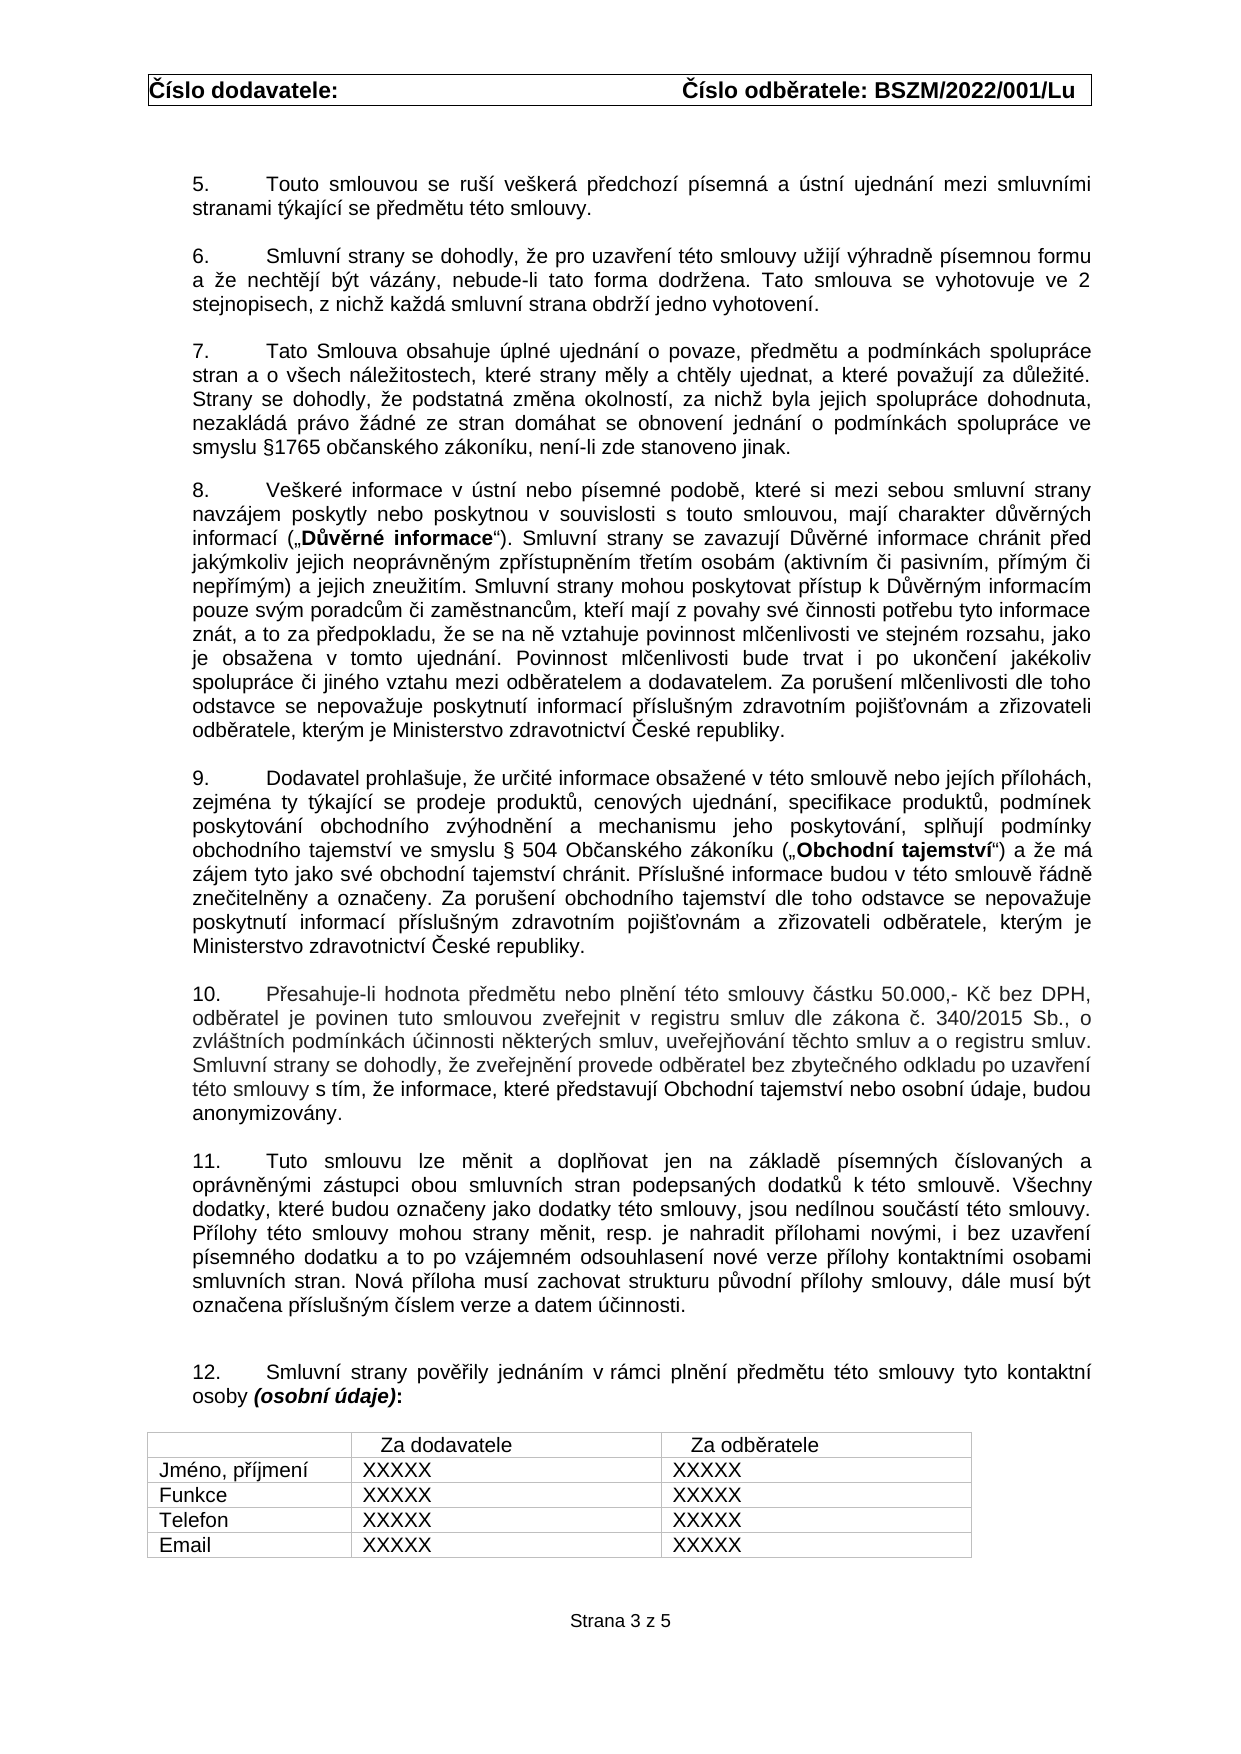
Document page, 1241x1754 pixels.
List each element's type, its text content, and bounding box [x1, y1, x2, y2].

table_cell XXXXX [662, 1483, 971, 1507]
table_cell XXXXX [662, 1508, 971, 1532]
table_cell XXXXX [352, 1508, 661, 1532]
list Přesahuje-li hodnota předmětu nebo plnění této smlouvy částku 50.000,- Kč bez DPH, odběratel je povinen tuto smlouvou zveřejnit v registru smluv dle zákona č. 340/2015 Sb., o zvláštních podmínkách účinnosti některých smluv, uveřejňování těchto smluv a o registru smluv. Smluvní strany se dohodly, že zveřejnění provede odběratel bez zbytečného odkladu po uzavření této smlouvy s tím, že informace, které představují Obchodní tajemství nebo osobní údaje, budou anonymizovány. [192, 981, 1092, 1125]
list Smluvní strany se dohodly, že pro uzavření této smlouvy užijí výhradně písemnou formu a že nechtějí být vázány, nebude-li tato forma dodržena. Tato smlouva se vyhotovuje ve 2 stejnopisech, z nichž každá smluvní strana obdrží jedno vyhotovení. [192, 243, 1092, 315]
table_cell Telefon [148, 1508, 351, 1532]
table_cell XXXXX [662, 1458, 971, 1482]
table_cell XXXXX [662, 1533, 971, 1557]
list Dodavatel prohlašuje, že určité informace obsažené v této smlouvě nebo jejích přílohách, zejména ty týkající se prodeje produktů, cenových ujednání, specifikace produktů, podmínek poskytování obchodního zvýhodnění a mechanismu jeho poskytování, splňují podmínky obchodního tajemství ve smyslu § 504 Občanského zákoníku („Obchodní tajemství“) a že má zájem tyto jako své obchodní tajemství chránit. Příslušné informace budou v této smlouvě řádně znečitelněny a označeny. Za porušení obchodního tajemství dle toho odstavce se nepovažuje poskytnutí informací příslušným zdravotním pojišťovnám a zřizovateli odběratele, kterým je Ministerstvo zdravotnictví České republiky. [192, 766, 1092, 957]
table_header [148, 1433, 351, 1457]
table_cell Email [148, 1533, 351, 1557]
list Smluvní strany pověřily jednáním v rámci plnění předmětu této smlouvy tyto kontaktní osoby (osobní údaje): [192, 1360, 1092, 1408]
table_cell Funkce [148, 1483, 351, 1507]
list Tato Smlouva obsahuje úplné ujednání o povaze, předmětu a podmínkách spolupráce stran a o všech náležitostech, které strany měly a chtěly ujednat, a které považují za důležité. Strany se dohodly, že podstatná změna okolností, za nichž byla jejich spolupráce dohodnuta, nezakládá právo žádné ze stran domáhat se obnovení jednání o podmínkách spolupráce ve smyslu §1765 občanského zákoníku, není-li zde stanoveno jinak. [192, 339, 1092, 459]
list Tuto smlouvu lze měnit a doplňovat jen na základě písemných číslovaných a oprávněnými zástupci obou smluvních stran podepsaných dodatků k této smlouvě. Všechny dodatky, které budou označeny jako dodatky této smlouvy, jsou nedílnou součástí této smlouvy. Přílohy této smlouvy mohou strany měnit, resp. je nahradit přílohami novými, i bez uzavření písemného dodatku a to po vzájemném odsouhlasení nové verze přílohy kontaktními osobami smluvních stran. Nová příloha musí zachovat strukturu původní přílohy smlouvy, dále musí být označena příslušným číslem verze a datem účinnosti. [192, 1149, 1092, 1317]
table_cell XXXXX [352, 1533, 661, 1557]
table_header Za dodavatele [352, 1433, 661, 1457]
table_cell XXXXX [352, 1458, 661, 1482]
table_header Za odběratele [662, 1433, 971, 1457]
list Touto smlouvou se ruší veškerá předchozí písemná a ústní ujednání mezi smluvními stranami týkající se předmětu této smlouvy. [192, 172, 1092, 219]
table_cell XXXXX [352, 1483, 661, 1507]
list Veškeré informace v ústní nebo písemné podobě, které si mezi sebou smluvní strany navzájem poskytly nebo poskytnou v souvislosti s touto smlouvou, mají charakter důvěrných informací („Důvěrné informace“). Smluvní strany se zavazují Důvěrné informace chránit před jakýmkoliv jejich neoprávněným zpřístupněním třetím osobám (aktivním či pasivním, přímým či nepřímým) a jejich zneužitím. Smluvní strany mohou poskytovat přístup k Důvěrným informacím pouze svým poradcům či zaměstnancům, kteří mají z povahy své činnosti potřebu tyto informace znát, a to za předpokladu, že se na ně vztahuje povinnost mlčenlivosti ve stejném rozsahu, jako je obsažena v tomto ujednání. Povinnost mlčenlivosti bude trvat i po ukončení jakékoliv spolupráce či jiného vztahu mezi odběratelem a dodavatelem. Za porušení mlčenlivosti dle toho odstavce se nepovažuje poskytnutí informací příslušným zdravotním pojišťovnám a zřizovateli odběratele, kterým je Ministerstvo zdravotnictví České republiky. [192, 478, 1092, 742]
table_cell Jméno, příjmení [148, 1458, 351, 1482]
